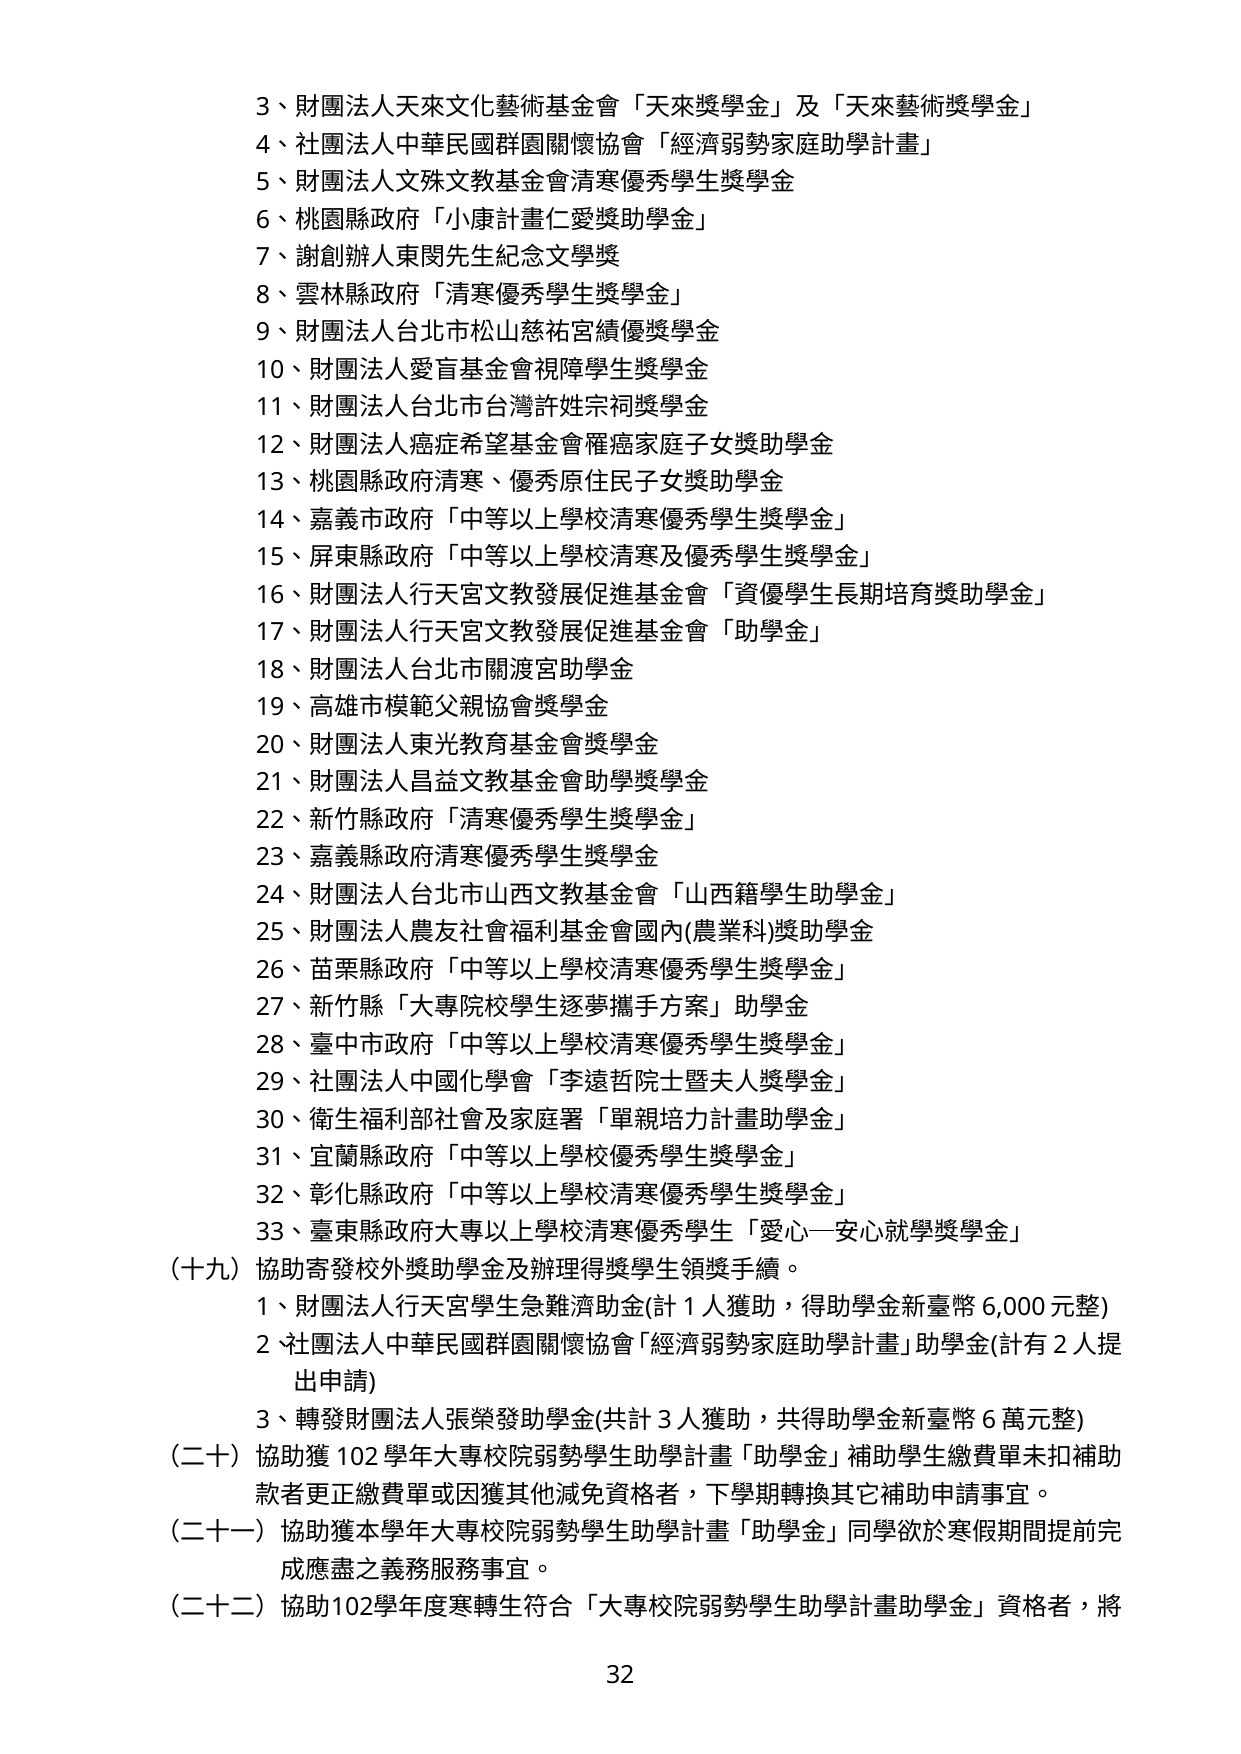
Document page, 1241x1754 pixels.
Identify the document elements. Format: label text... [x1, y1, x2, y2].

text 19、高雄市模範父親協會獎學金 [256, 686, 1122, 723]
text 23、嘉義縣政府清寒優秀學生獎學金 [256, 836, 1122, 873]
text 29、社團法人中國化學會「李遠哲院士暨夫人獎學金」 [256, 1061, 1122, 1098]
text 8、雲林縣政府「清寒優秀學生獎學金」 [256, 273, 1122, 311]
text 30、衛生福利部社會及家庭署「單親培力計畫助學金」 [256, 1098, 1122, 1136]
text 7、謝創辦人東閔先生紀念文學獎 [256, 236, 1122, 273]
text 5、財團法人文殊文教基金會清寒優秀學生獎學金 [256, 161, 1122, 198]
text 3、轉發財團法人張榮發助學金(共計3人獲助，共得助學金新臺幣6萬元整) [256, 1398, 1122, 1436]
text 22、新竹縣政府「清寒優秀學生獎學金」 [256, 798, 1122, 836]
text 14、嘉義市政府「中等以上學校清寒優秀學生獎學金」 [256, 498, 1122, 536]
text 16、財團法人行天宮文教發展促進基金會「資優學生長期培育獎助學金」 [256, 573, 1122, 611]
text 10、財團法人愛盲基金會視障學生獎學金 [256, 348, 1122, 386]
text 25、財團法人農友社會福利基金會國內(農業科)獎助學金 [256, 911, 1122, 948]
text （二十一）協助獲本學年大專校院弱勢學生助學計畫「助學金」同學欲於寒假期間提前完成應盡之義務服務事宜。 [156, 1511, 1122, 1586]
text 6、桃園縣政府「小康計畫仁愛獎助學金」 [256, 198, 1122, 236]
text 11、財團法人台北市台灣許姓宗祠獎學金 [256, 386, 1122, 423]
text 4、社團法人中華民國群園關懷協會「經濟弱勢家庭助學計畫」 [256, 123, 1122, 161]
text （十九）協助寄發校外獎助學金及辦理得獎學生領獎手續。 [156, 1248, 1122, 1286]
text 21、財團法人昌益文教基金會助學獎學金 [256, 761, 1122, 798]
text 32、彰化縣政府「中等以上學校清寒優秀學生獎學金」 [256, 1173, 1122, 1211]
text 24、財團法人台北市山西文教基金會「山西籍學生助學金」 [256, 873, 1122, 911]
text （二十二）協助102學年度寒轉生符合「大專校院弱勢學生助學計畫助學金」資格者，將 [156, 1586, 1122, 1623]
text 17、財團法人行天宮文教發展促進基金會「助學金」 [256, 611, 1122, 648]
text 3、財團法人天來文化藝術基金會「天來獎學金」及「天來藝術獎學金」 [256, 86, 1122, 123]
text 9、財團法人台北市松山慈祐宮績優獎學金 [256, 311, 1122, 348]
text 31、宜蘭縣政府「中等以上學校優秀學生獎學金」 [256, 1136, 1122, 1173]
text （二十）協助獲102學年大專校院弱勢學生助學計畫「助學金」補助學生繳費單未扣補助款者更正繳費單或因獲其他減免資格者，下學期轉換其它補助申請事宜。 [156, 1436, 1122, 1511]
text 12、財團法人癌症希望基金會罹癌家庭子女獎助學金 [256, 423, 1122, 461]
text 1、財團法人行天宮學生急難濟助金(計1人獲助，得助學金新臺幣6,000元整) [256, 1286, 1122, 1323]
text 2、社團法人中華民國群園關懷協會「經濟弱勢家庭助學計畫」助學金(計有2人提出申請) [256, 1323, 1122, 1398]
text 13、桃園縣政府清寒、優秀原住民子女獎助學金 [256, 461, 1122, 498]
text 18、財團法人台北市關渡宮助學金 [256, 648, 1122, 686]
text 20、財團法人東光教育基金會獎學金 [256, 723, 1122, 761]
text 15、屏東縣政府「中等以上學校清寒及優秀學生獎學金」 [256, 536, 1122, 573]
text 33、臺東縣政府大專以上學校清寒優秀學生「愛心─安心就學獎學金」 [256, 1211, 1122, 1248]
text 26、苗栗縣政府「中等以上學校清寒優秀學生獎學金」 [256, 948, 1122, 986]
text 28、臺中市政府「中等以上學校清寒優秀學生獎學金」 [256, 1023, 1122, 1061]
text 27、新竹縣「大專院校學生逐夢攜手方案」助學金 [256, 986, 1122, 1023]
